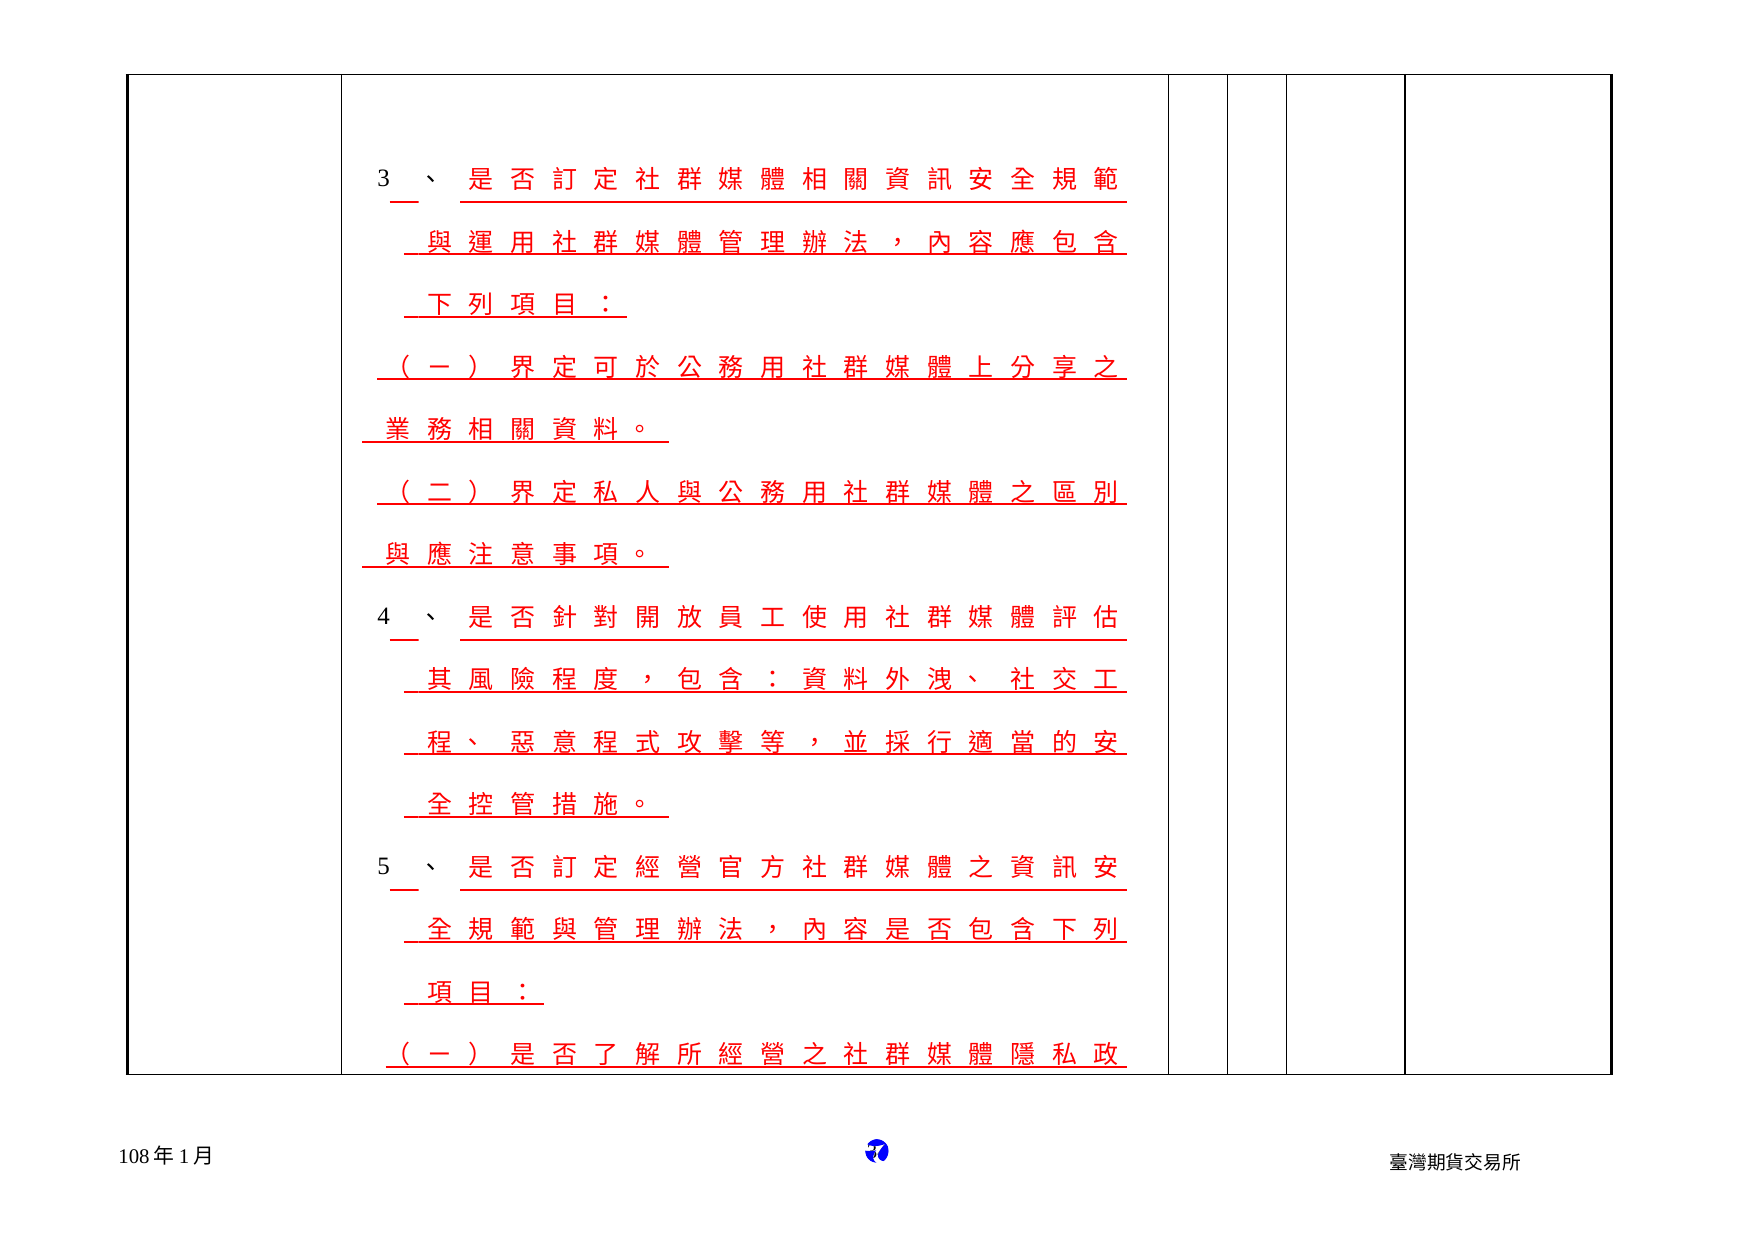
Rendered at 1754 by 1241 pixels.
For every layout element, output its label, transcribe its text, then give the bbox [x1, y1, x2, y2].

table_cell [1287, 75, 1404, 1074]
table_cell 公司為雲端服務使用者時，是否訂定雲端運算服務運作安全規範，內含雲端提供者之遴選機制、查核措施、備援機制、服務水準(含資訊安全防護)與復原時間要求等，如有不符需求之處，需有其他補償性措施。 公司為雲端服務提供者時，是否訂定雲端運算服務安全控管措施，是否包含法律遵循、權限控管、權責歸屬及資訊安全防護等項目。如涉及敏感性資料之傳遞，是否使用超文字傳輸安全協定(HTTPS)、安全檔案傳輸協定(SFTP)等加密之網路協定。 是否訂定社群媒體相關資訊安全規範與運用社群媒體管理辦法，內容應包含下列項目： （ㄧ）界定可於公務用社群媒體上分享之業務相關資料。 （二）界定私人與公務用社群媒體之區別與應注意事項。 是否針對開放員工使用社群媒體評估其風險程度，包含：資料外洩、社交工程、惡意程式攻擊等，並採行適當的安全控管措施。 是否訂定經營官方社群媒體之資訊安全規範與管理辦法，內容是否包含下列項目： （ㄧ）是否了解所經營之社群媒體隱私政策，並定期檢視其隱私政策之異動及評估其風險。 [342, 75, 1168, 1074]
table_cell [129, 75, 341, 1074]
table_cell [1169, 75, 1227, 1074]
table_cell [1406, 75, 1610, 1074]
table_cell [1228, 75, 1286, 1074]
